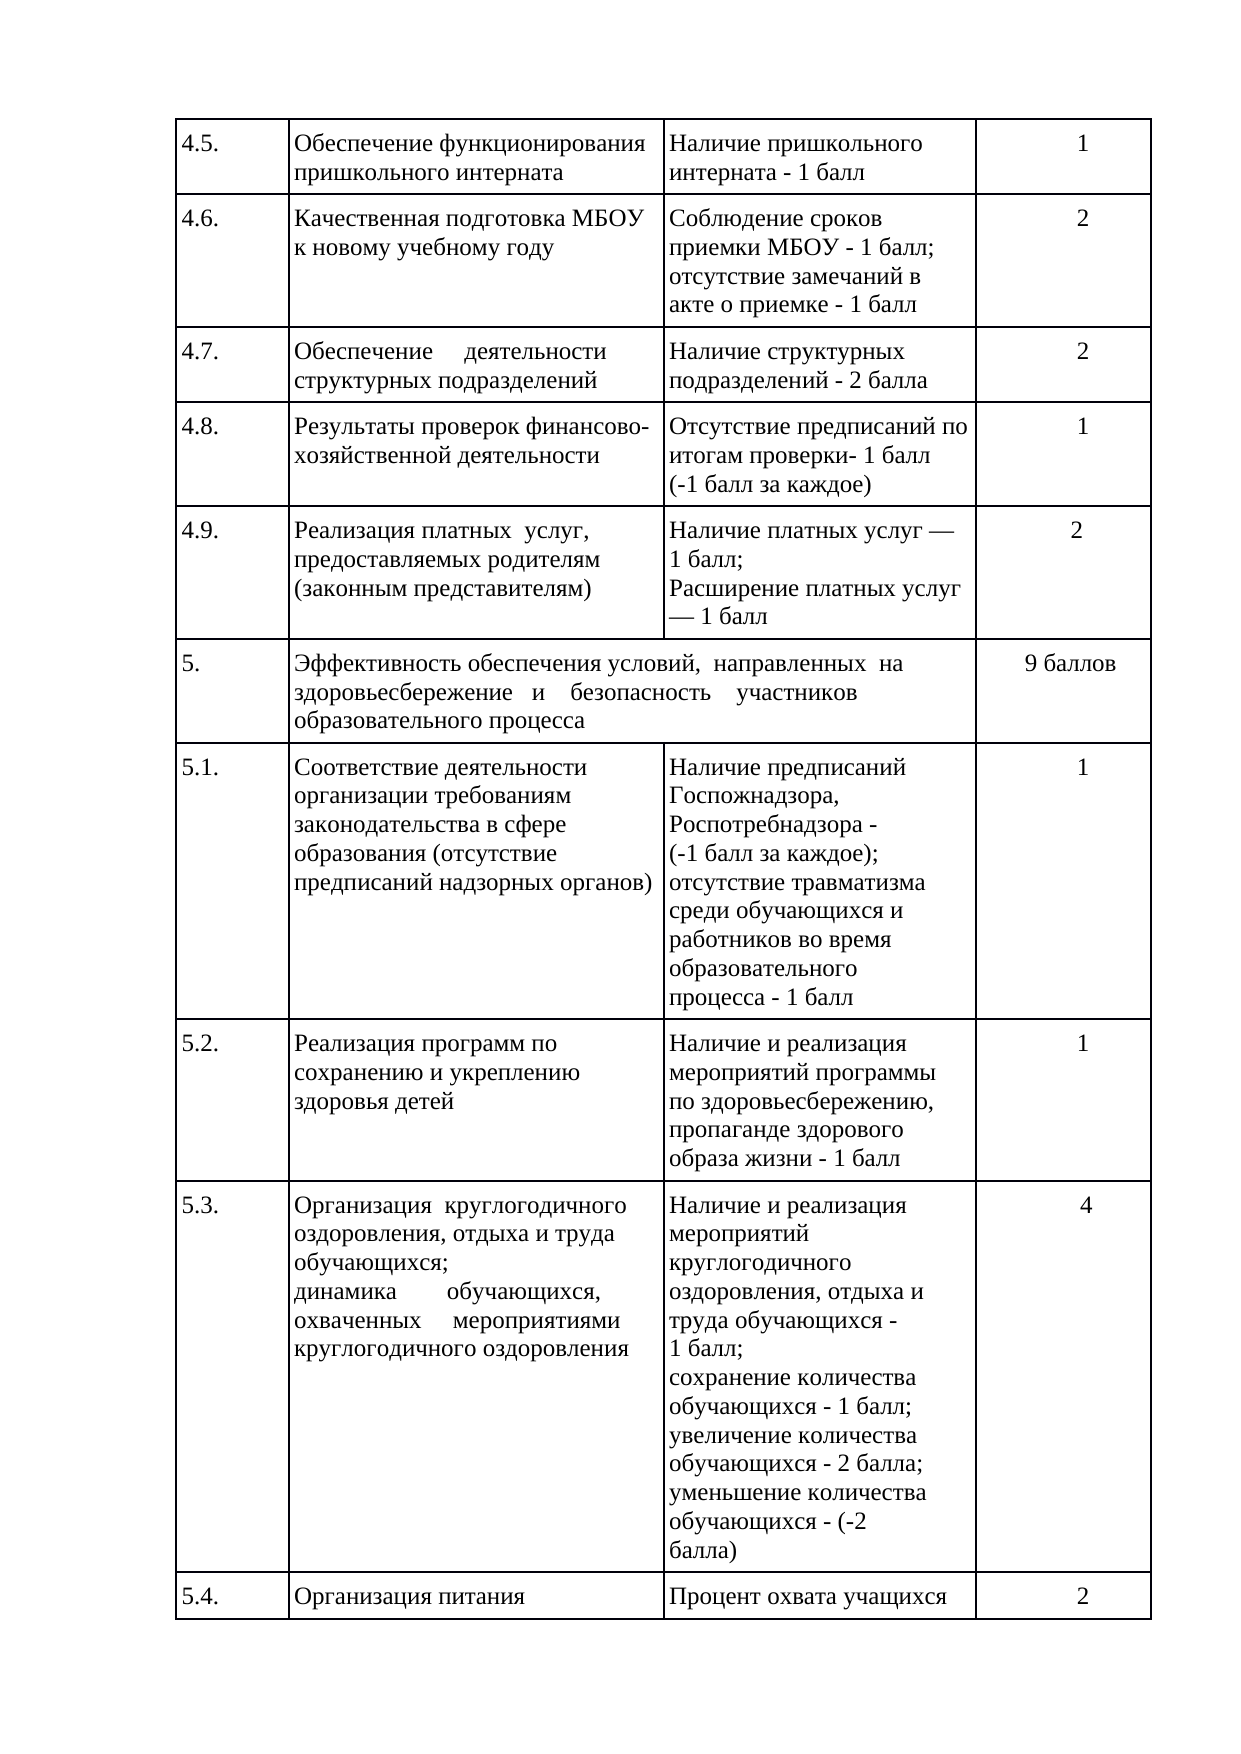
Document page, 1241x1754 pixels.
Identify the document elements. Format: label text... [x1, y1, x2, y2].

table_cell 5. [177, 640, 288, 742]
table_cell 4.6. [177, 195, 288, 326]
table_cell 2 [977, 328, 1150, 401]
table_cell 5.4. [177, 1573, 288, 1618]
table_cell 5.3. [177, 1182, 288, 1571]
table_cell Отсутствие предписаний по итогам проверки- 1 балл (-1 балл за каждое) [665, 403, 975, 505]
table_cell Результаты проверок финансово-хозяйственной деятельности [290, 403, 663, 505]
table_cell Организация круглогодичного оздоровления, отдыха и труда обучающихся; динамика обучающихся, охваченных мероприятиями круглогодичного оздоровления [290, 1182, 663, 1571]
table_cell Эффективность обеспечения условий, направленных на здоровьесбережение и безопасность участников образовательного процесса [290, 640, 975, 742]
table_cell 5.1. [177, 744, 288, 1018]
table_cell 4.8. [177, 403, 288, 505]
table_cell 4 [977, 1182, 1150, 1571]
table_cell Наличие платных услуг — 1 балл; Расширение платных услуг — 1 балл [665, 507, 975, 638]
table_cell 1 [977, 1020, 1150, 1180]
table_cell Наличие предписаний Госпожнадзора, Роспотребнадзора - (-1 балл за каждое); отсутствие травматизма среди обучающихся и работников во время образовательного процесса - 1 балл [665, 744, 975, 1018]
table_cell Соблюдение сроков приемки МБОУ - 1 балл; отсутствие замечаний в акте о приемке - 1 балл [665, 195, 975, 326]
table_cell Наличие пришкольного интерната - 1 балл [665, 120, 975, 193]
table_cell Качественная подготовка МБОУ к новому учебному году [290, 195, 663, 326]
table_cell 9 баллов [977, 640, 1150, 742]
table_cell Обеспечение функционирования пришкольного интерната [290, 120, 663, 193]
table_cell Наличие и реализация мероприятий программы по здоровьесбережению, пропаганде здорового образа жизни - 1 балл [665, 1020, 975, 1180]
table_cell Реализация программ по сохранению и укреплению здоровья детей [290, 1020, 663, 1180]
table_cell Наличие и реализация мероприятий круглогодичного оздоровления, отдыха и труда обучающихся - 1 балл; сохранение количества обучающихся - 1 балл; увеличение количества обучающихся - 2 балла; уменьшение количества обучающихся - (-2 балла) [665, 1182, 975, 1571]
table_cell 1 [977, 744, 1150, 1018]
table_cell 5.2. [177, 1020, 288, 1180]
table_cell 2 [977, 195, 1150, 326]
table_cell Реализация платных услуг, предоставляемых родителям (законным представителям) [290, 507, 663, 638]
table_cell 1 [977, 120, 1150, 193]
table_cell 4.5. [177, 120, 288, 193]
table_cell Соответствие деятельности организации требованиям законодательства в сфере образования (отсутствие предписаний надзорных органов) [290, 744, 663, 1018]
table_cell Наличие структурных подразделений - 2 балла [665, 328, 975, 401]
table_cell Организация питания [290, 1573, 663, 1618]
table_cell Процент охвата учащихся [665, 1573, 975, 1618]
table_cell Обеспечение деятельности структурных подразделений [290, 328, 663, 401]
table_cell 1 [977, 403, 1150, 505]
table_cell 4.9. [177, 507, 288, 638]
table_cell 2 [977, 1573, 1150, 1618]
table_cell 2 [977, 507, 1150, 638]
table_cell 4.7. [177, 328, 288, 401]
